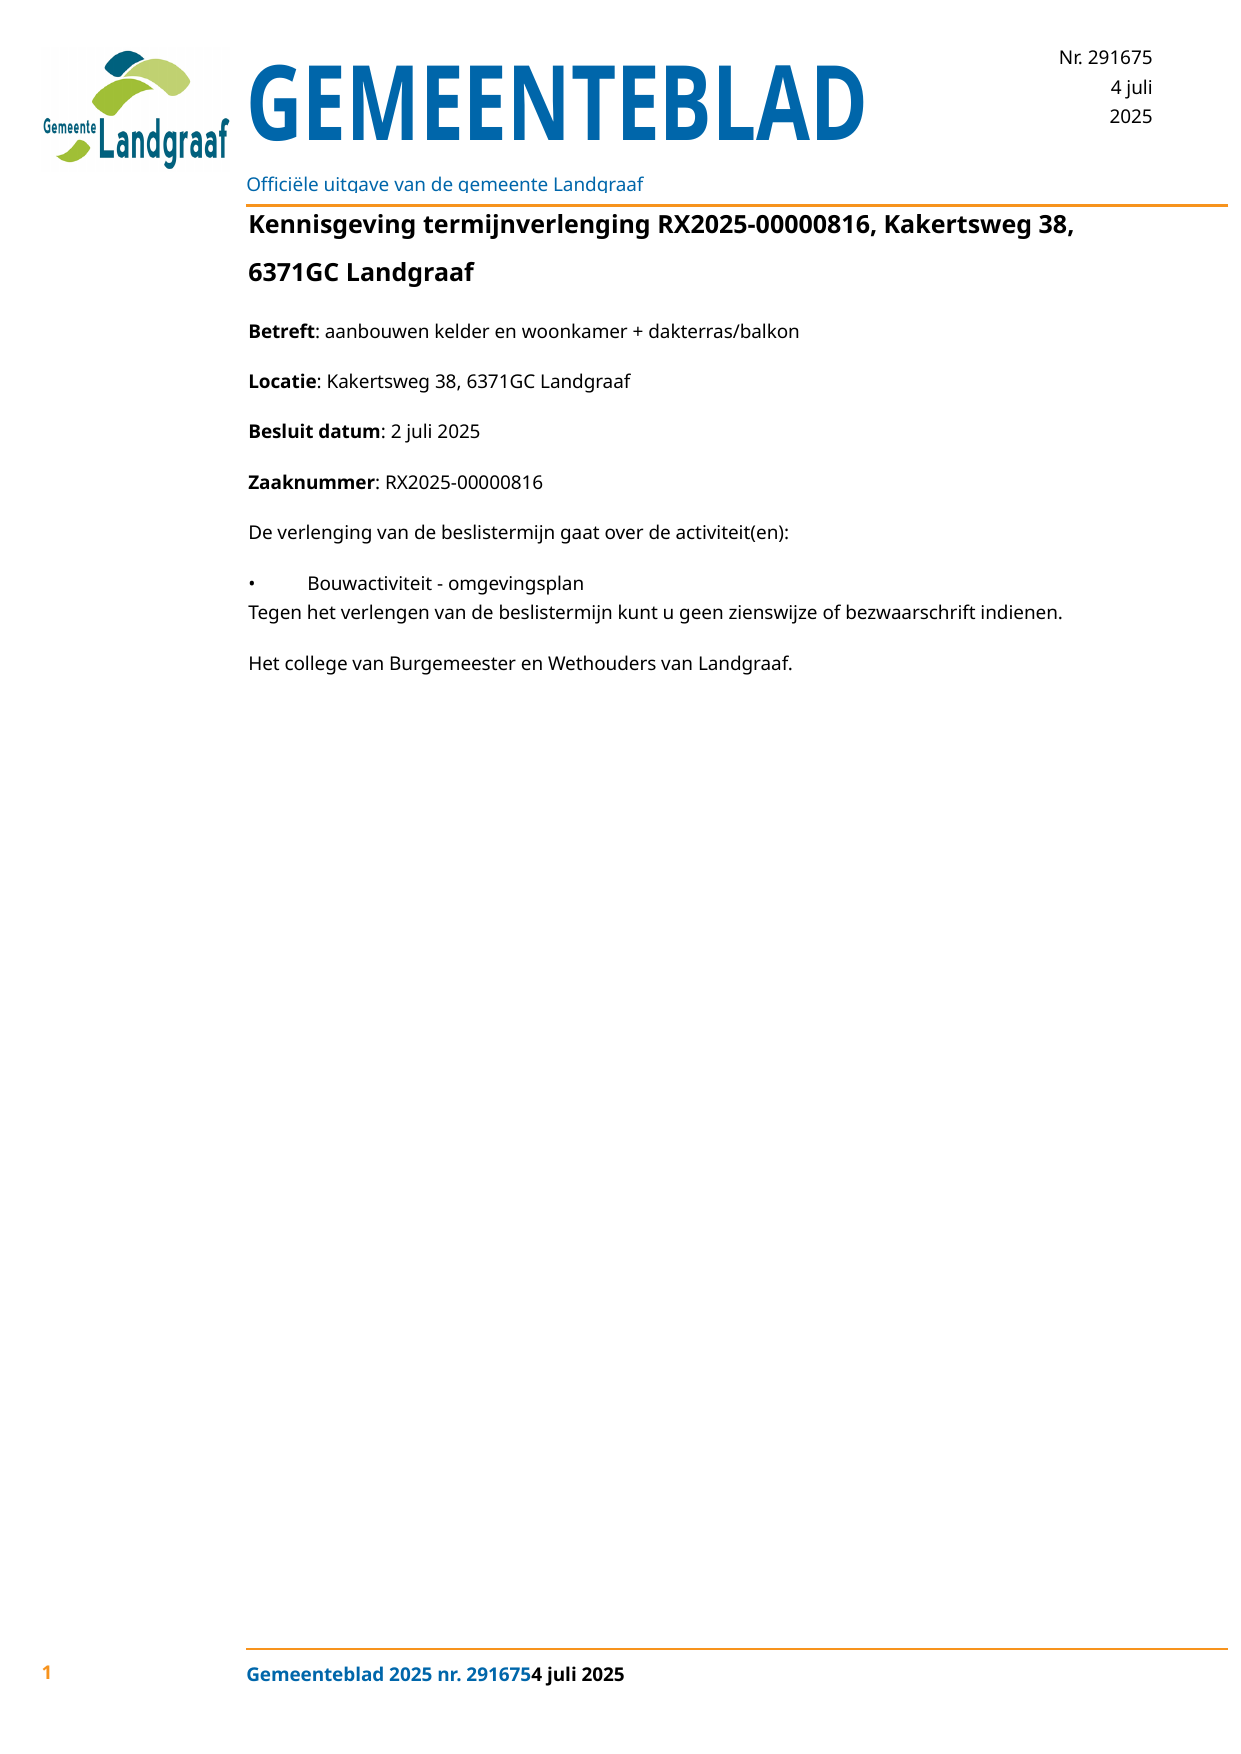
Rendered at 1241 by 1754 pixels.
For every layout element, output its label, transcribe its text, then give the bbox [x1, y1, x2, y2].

text De verlenging van de beslistermijn gaat over de activiteit(en): [248, 519, 1152, 545]
text Het college van Burgemeester en Wethouders van Landgraaf. [248, 650, 1152, 676]
list Bouwactiviteit - omgevingsplan [248, 570, 1152, 596]
text Besluit datum: 2 juli 2025 [248, 419, 1152, 444]
text Tegen het verlengen van de beslistermijn kunt u geen zienswijze of bezwaarschrift indienen. [248, 599, 1152, 625]
text Locatie: Kakertsweg 38, 6371GC Landgraaf [248, 368, 1152, 394]
text Betreft: aanbouwen kelder en woonkamer + dakterras/balkon [248, 318, 1152, 344]
text Kennisgeving termijnverlenging RX2025-00000816, Kakertsweg 38, 6371GC Landgraaf [248, 207, 1152, 288]
picture [41, 47, 231, 172]
text Zaaknummer: RX2025-00000816 [248, 469, 1152, 495]
